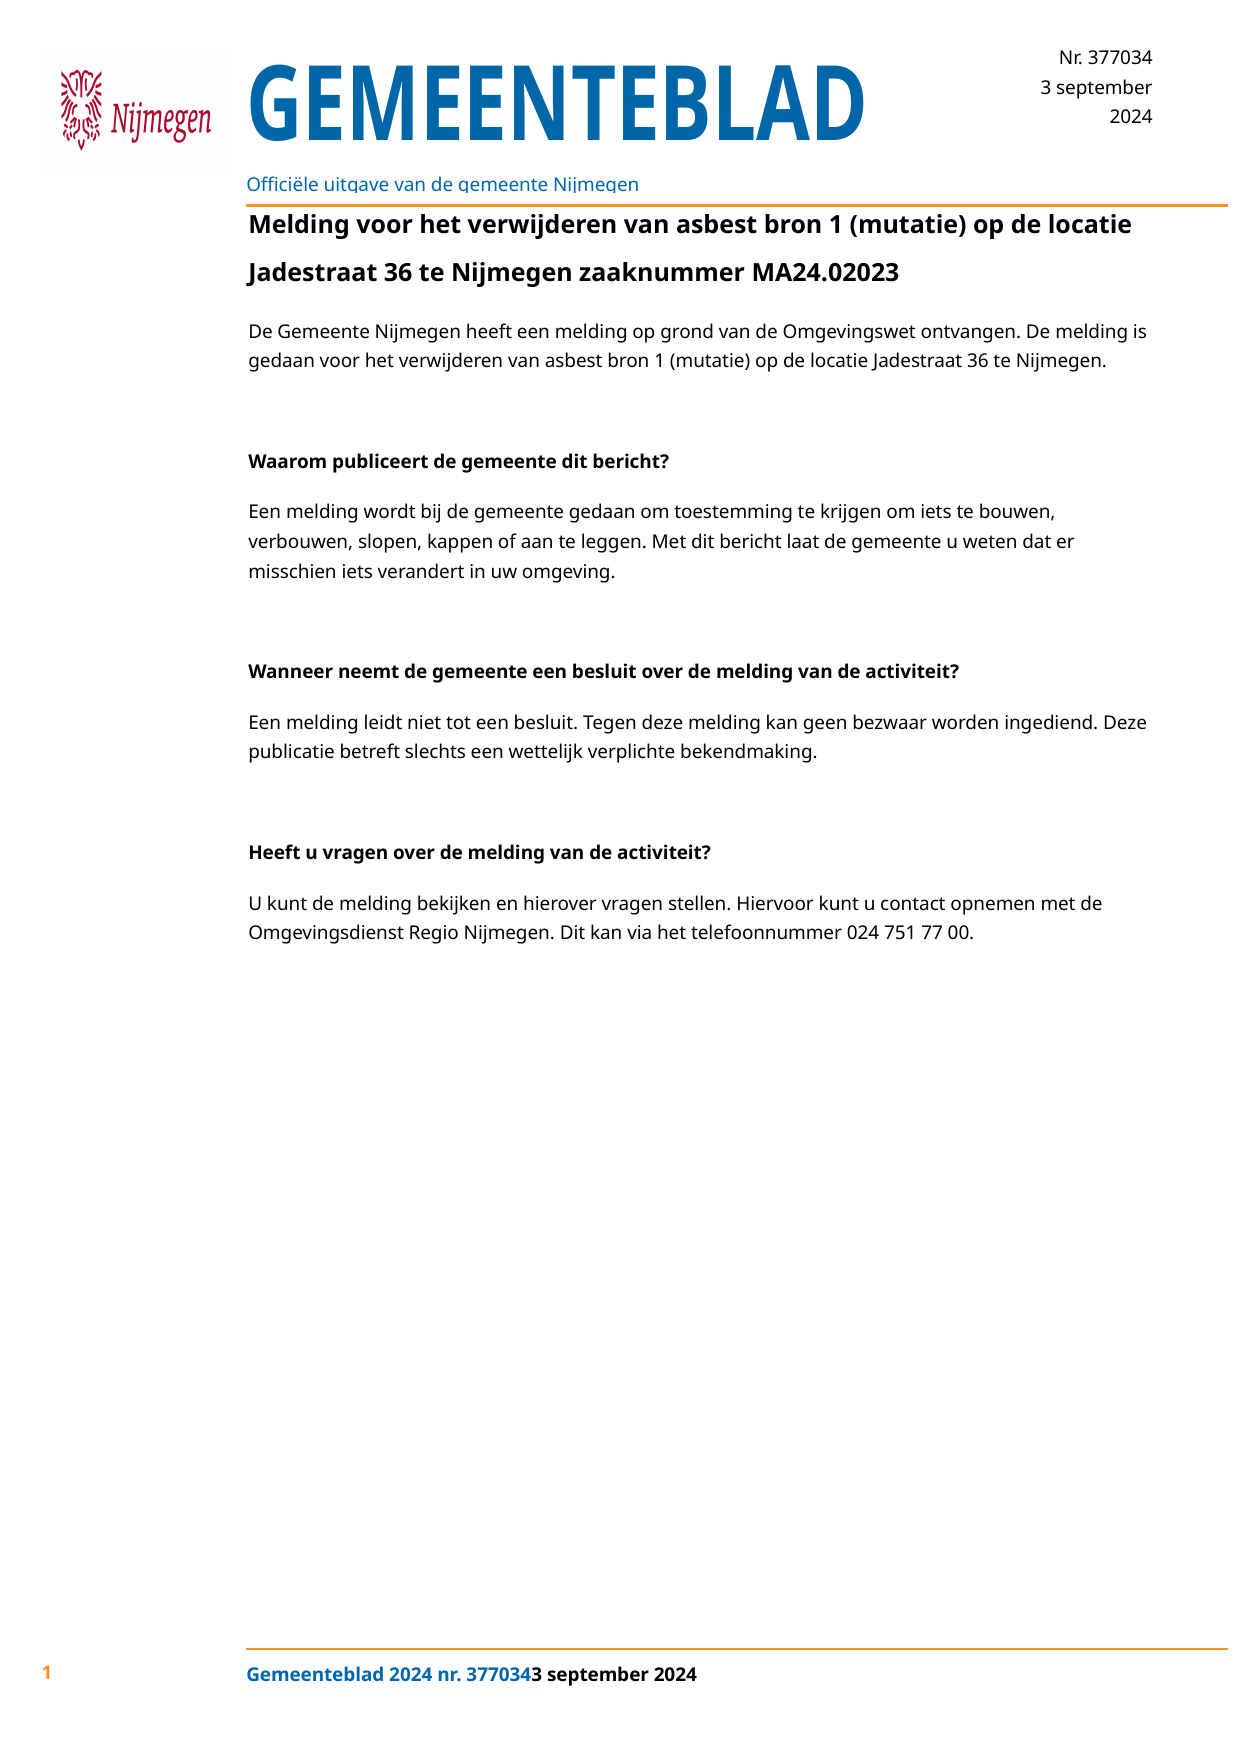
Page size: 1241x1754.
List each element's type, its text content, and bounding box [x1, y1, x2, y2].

picture [41, 47, 231, 172]
text Waarom publiceert de gemeente dit bericht? [248, 448, 1152, 474]
text Melding voor het verwijderen van asbest bron 1 (mutatie) op de locatie Jadestraat 36 te Nijmegen zaaknummer MA24.02023 [248, 207, 1152, 288]
text Wanneer neemt de gemeente een besluit over de melding van de activiteit? [248, 659, 1152, 684]
text Heeft u vragen over de melding van de activiteit? [248, 839, 1152, 865]
text De Gemeente Nijmegen heeft een melding op grond van de Omgevingswet ontvangen. De melding is gedaan voor het verwijderen van asbest bron 1 (mutatie) op de locatie Jadestraat 36 te Nijmegen. [248, 318, 1152, 373]
text Een melding wordt bij de gemeente gedaan om toestemming te krijgen om iets te bouwen, verbouwen, slopen, kappen of aan te leggen. Met dit bericht laat de gemeente u weten dat er misschien iets verandert in uw omgeving. [248, 499, 1152, 584]
text Een melding leidt niet tot een besluit. Tegen deze melding kan geen bezwaar worden ingediend. Deze publicatie betreft slechts een wettelijk verplichte bekendmaking. [248, 709, 1152, 764]
text U kunt de melding bekijken en hierover vragen stellen. Hiervoor kunt u contact opnemen met de Omgevingsdienst Regio Nijmegen. Dit kan via het telefoonnummer 024 751 77 00. [248, 890, 1152, 945]
